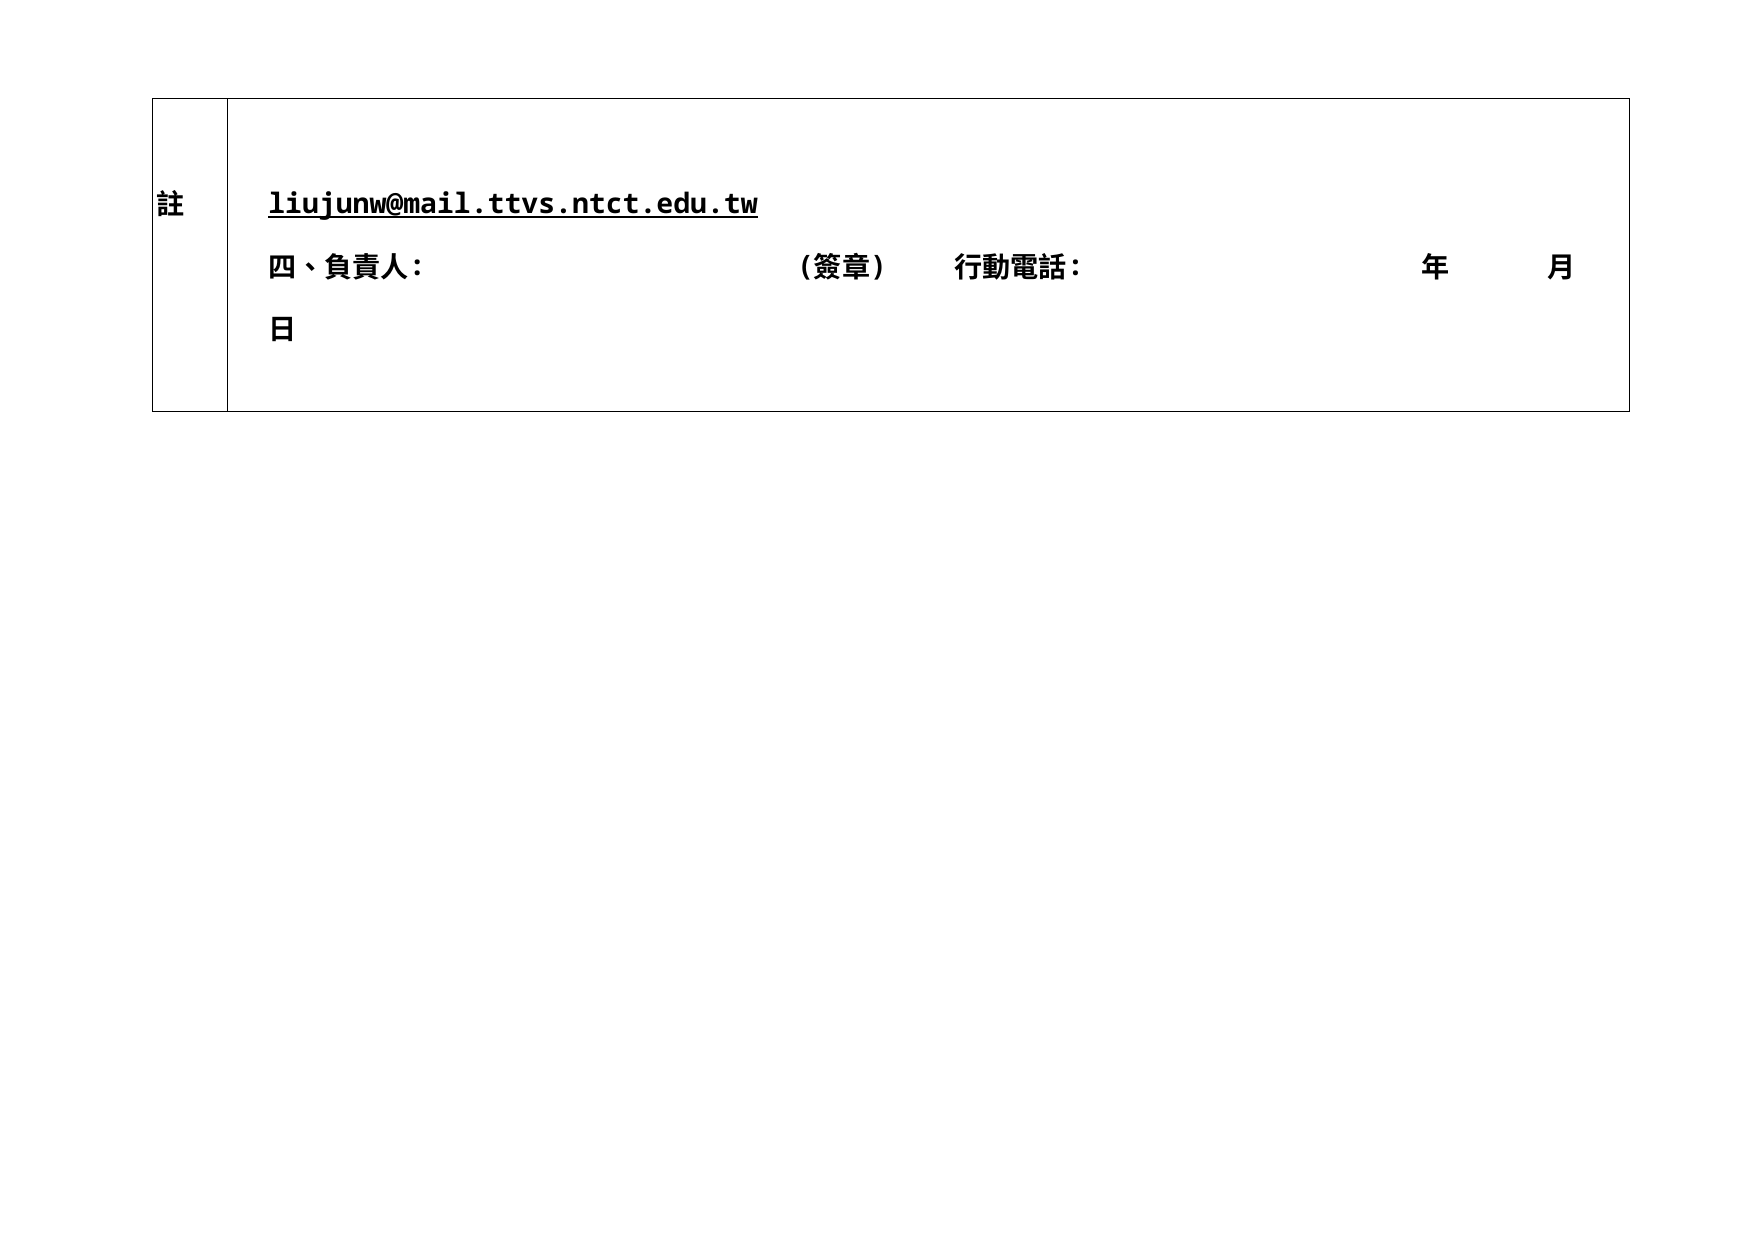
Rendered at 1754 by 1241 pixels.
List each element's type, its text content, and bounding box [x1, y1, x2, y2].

table_cell liujunw@mail.ttvs.ntct.edu.tw 四、負責人: (簽章) 行動電話: 年 月 日 [228, 99, 1629, 411]
table_cell 註 [153, 99, 227, 411]
